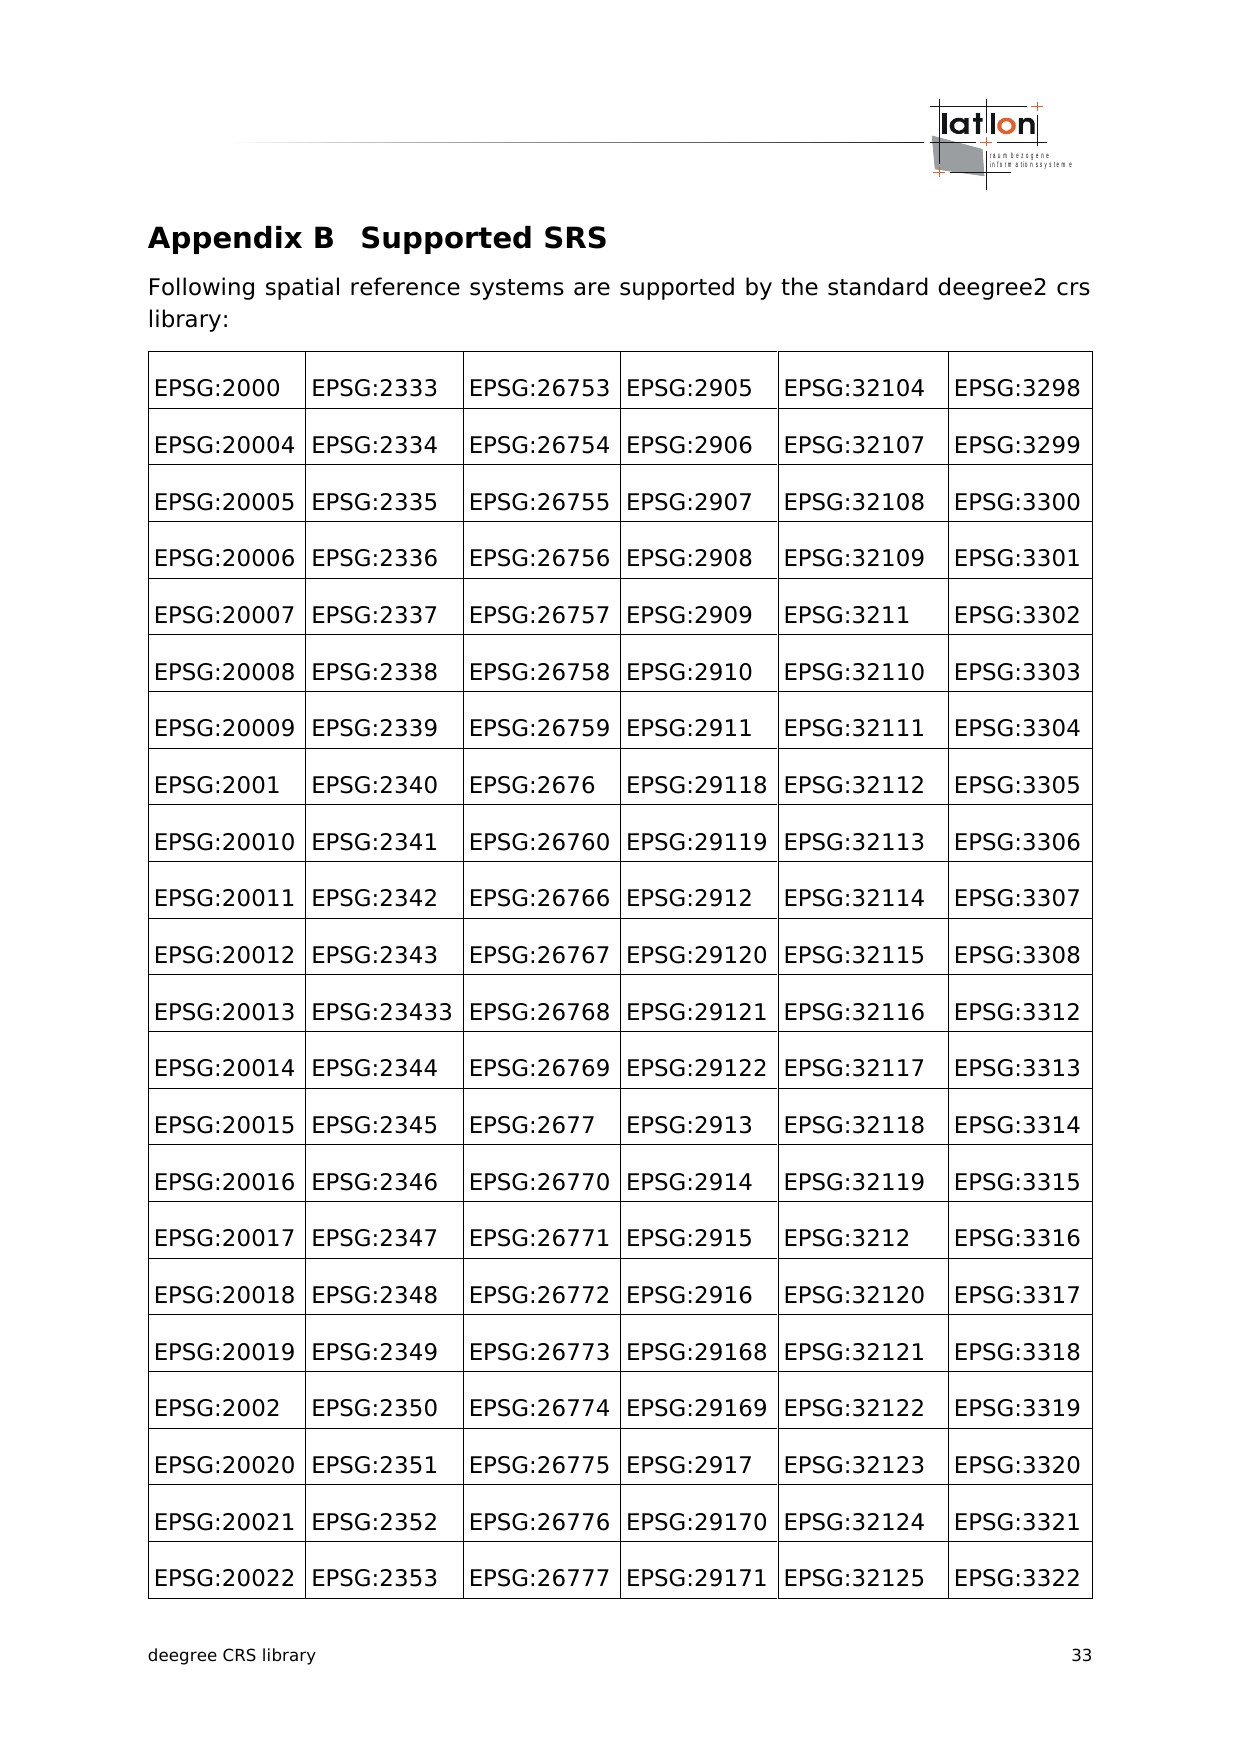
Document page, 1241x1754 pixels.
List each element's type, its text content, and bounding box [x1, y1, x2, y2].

table_cell EPSG:29168 [621, 1315, 777, 1371]
table_cell EPSG:3212 [779, 1202, 948, 1258]
table_cell EPSG:32120 [779, 1259, 948, 1314]
table_cell EPSG:20015 [149, 1089, 305, 1144]
table_cell EPSG:2338 [306, 635, 463, 691]
table_cell EPSG:20010 [149, 805, 305, 861]
table_cell EPSG:32124 [779, 1485, 948, 1541]
table_cell EPSG:20004 [149, 409, 305, 464]
table_cell EPSG:20009 [149, 692, 305, 748]
table_cell EPSG:32121 [779, 1315, 948, 1371]
table_cell EPSG:3313 [949, 1032, 1092, 1088]
table_cell EPSG:32118 [779, 1089, 948, 1144]
table_cell EPSG:26755 [464, 465, 620, 521]
table_cell EPSG:3316 [949, 1202, 1092, 1258]
table_cell EPSG:3318 [949, 1315, 1092, 1371]
table_cell EPSG:32109 [779, 522, 948, 578]
table_cell EPSG:32113 [779, 805, 948, 861]
table_cell EPSG:3320 [949, 1429, 1092, 1484]
table_cell EPSG:3314 [949, 1089, 1092, 1144]
table_cell EPSG:29170 [621, 1485, 777, 1541]
table_cell EPSG:2349 [306, 1315, 463, 1371]
table_cell EPSG:2342 [306, 862, 463, 918]
table_cell EPSG:23433 [306, 975, 463, 1031]
table_cell EPSG:26769 [464, 1032, 620, 1088]
table_cell EPSG:32125 [779, 1542, 948, 1598]
table_cell EPSG:2339 [306, 692, 463, 748]
table_cell EPSG:2915 [621, 1202, 777, 1258]
table_cell EPSG:3315 [949, 1145, 1092, 1201]
table_cell EPSG:2348 [306, 1259, 463, 1314]
table_cell EPSG:20016 [149, 1145, 305, 1201]
table_cell EPSG:3322 [949, 1542, 1092, 1598]
table_cell EPSG:2340 [306, 749, 463, 804]
table_cell EPSG:2001 [149, 749, 305, 804]
table_cell EPSG:29120 [621, 919, 777, 974]
table_cell EPSG:26757 [464, 579, 620, 634]
table_cell EPSG:3304 [949, 692, 1092, 748]
table_cell EPSG:32122 [779, 1372, 948, 1428]
table_cell EPSG:3317 [949, 1259, 1092, 1314]
table_cell EPSG:26775 [464, 1429, 620, 1484]
table_cell EPSG:3307 [949, 862, 1092, 918]
table_cell EPSG:2913 [621, 1089, 777, 1144]
table_cell EPSG:2917 [621, 1429, 777, 1484]
table_cell EPSG:3301 [949, 522, 1092, 578]
table_cell EPSG:32112 [779, 749, 948, 804]
table_cell EPSG:32108 [779, 465, 948, 521]
table_header EPSG:2905 [621, 352, 777, 408]
table_cell EPSG:3299 [949, 409, 1092, 464]
table_cell EPSG:2344 [306, 1032, 463, 1088]
table_cell EPSG:29122 [621, 1032, 777, 1088]
table_cell EPSG:2916 [621, 1259, 777, 1314]
table_cell EPSG:26776 [464, 1485, 620, 1541]
table_cell EPSG:26772 [464, 1259, 620, 1314]
table_cell EPSG:2912 [621, 862, 777, 918]
table_cell EPSG:2909 [621, 579, 777, 634]
table_cell EPSG:20012 [149, 919, 305, 974]
table_cell EPSG:26768 [464, 975, 620, 1031]
table_cell EPSG:32111 [779, 692, 948, 748]
table_cell EPSG:26759 [464, 692, 620, 748]
table_cell EPSG:3308 [949, 919, 1092, 974]
table_cell EPSG:2352 [306, 1485, 463, 1541]
table_cell EPSG:20007 [149, 579, 305, 634]
text Following spatial reference systems are supported by the standard deegree2 crs library: [148, 274, 1092, 333]
table_cell EPSG:2345 [306, 1089, 463, 1144]
table_cell EPSG:26767 [464, 919, 620, 974]
table_cell EPSG:3312 [949, 975, 1092, 1031]
table_cell EPSG:2908 [621, 522, 777, 578]
table_cell EPSG:3302 [949, 579, 1092, 634]
table_cell EPSG:29121 [621, 975, 777, 1031]
table_cell EPSG:2353 [306, 1542, 463, 1598]
table_cell EPSG:32110 [779, 635, 948, 691]
table_cell EPSG:20008 [149, 635, 305, 691]
table_cell EPSG:20019 [149, 1315, 305, 1371]
table_header EPSG:26753 [464, 352, 620, 408]
table_cell EPSG:20020 [149, 1429, 305, 1484]
table_cell EPSG:2343 [306, 919, 463, 974]
table_cell EPSG:26756 [464, 522, 620, 578]
table_cell EPSG:2336 [306, 522, 463, 578]
table_cell EPSG:29119 [621, 805, 777, 861]
table_cell EPSG:2346 [306, 1145, 463, 1201]
table_cell EPSG:2676 [464, 749, 620, 804]
table_cell EPSG:26770 [464, 1145, 620, 1201]
table_cell EPSG:3319 [949, 1372, 1092, 1428]
table_cell EPSG:26760 [464, 805, 620, 861]
table_cell EPSG:32107 [779, 409, 948, 464]
table_cell EPSG:26766 [464, 862, 620, 918]
table_cell EPSG:20006 [149, 522, 305, 578]
table_cell EPSG:20022 [149, 1542, 305, 1598]
table_header EPSG:2000 [149, 352, 305, 408]
table_cell EPSG:26773 [464, 1315, 620, 1371]
table_cell EPSG:2002 [149, 1372, 305, 1428]
table_cell EPSG:29171 [621, 1542, 777, 1598]
table_cell EPSG:2341 [306, 805, 463, 861]
table_cell EPSG:2350 [306, 1372, 463, 1428]
table_cell EPSG:32114 [779, 862, 948, 918]
table_cell EPSG:2910 [621, 635, 777, 691]
table_cell EPSG:20005 [149, 465, 305, 521]
table_cell EPSG:26754 [464, 409, 620, 464]
table_cell EPSG:2677 [464, 1089, 620, 1144]
table_cell EPSG:2351 [306, 1429, 463, 1484]
table_cell EPSG:2347 [306, 1202, 463, 1258]
table_cell EPSG:2334 [306, 409, 463, 464]
table_cell EPSG:3305 [949, 749, 1092, 804]
table_cell EPSG:2911 [621, 692, 777, 748]
table_cell EPSG:29169 [621, 1372, 777, 1428]
table_cell EPSG:32123 [779, 1429, 948, 1484]
table_cell EPSG:3300 [949, 465, 1092, 521]
table_cell EPSG:26774 [464, 1372, 620, 1428]
table_cell EPSG:20021 [149, 1485, 305, 1541]
table_cell EPSG:3321 [949, 1485, 1092, 1541]
table_cell EPSG:32117 [779, 1032, 948, 1088]
table_cell EPSG:20011 [149, 862, 305, 918]
table_cell EPSG:20014 [149, 1032, 305, 1088]
table_cell EPSG:2337 [306, 579, 463, 634]
table_cell EPSG:3211 [779, 579, 948, 634]
table_cell EPSG:2335 [306, 465, 463, 521]
table_cell EPSG:32116 [779, 975, 948, 1031]
table_cell EPSG:20013 [149, 975, 305, 1031]
subtitle Supported SRS [148, 221, 1092, 256]
table_cell EPSG:2907 [621, 465, 777, 521]
table_header EPSG:32104 [779, 352, 948, 408]
table_cell EPSG:26758 [464, 635, 620, 691]
table_cell EPSG:32115 [779, 919, 948, 974]
table_cell EPSG:26771 [464, 1202, 620, 1258]
table_cell EPSG:20017 [149, 1202, 305, 1258]
table_cell EPSG:2914 [621, 1145, 777, 1201]
table_cell EPSG:20018 [149, 1259, 305, 1314]
table_cell EPSG:2906 [621, 409, 777, 464]
table_header EPSG:2333 [306, 352, 463, 408]
table_cell EPSG:29118 [621, 749, 777, 804]
table_header EPSG:3298 [949, 352, 1092, 408]
table_cell EPSG:3306 [949, 805, 1092, 861]
table_cell EPSG:3303 [949, 635, 1092, 691]
table_cell EPSG:26777 [464, 1542, 620, 1598]
table_cell EPSG:32119 [779, 1145, 948, 1201]
